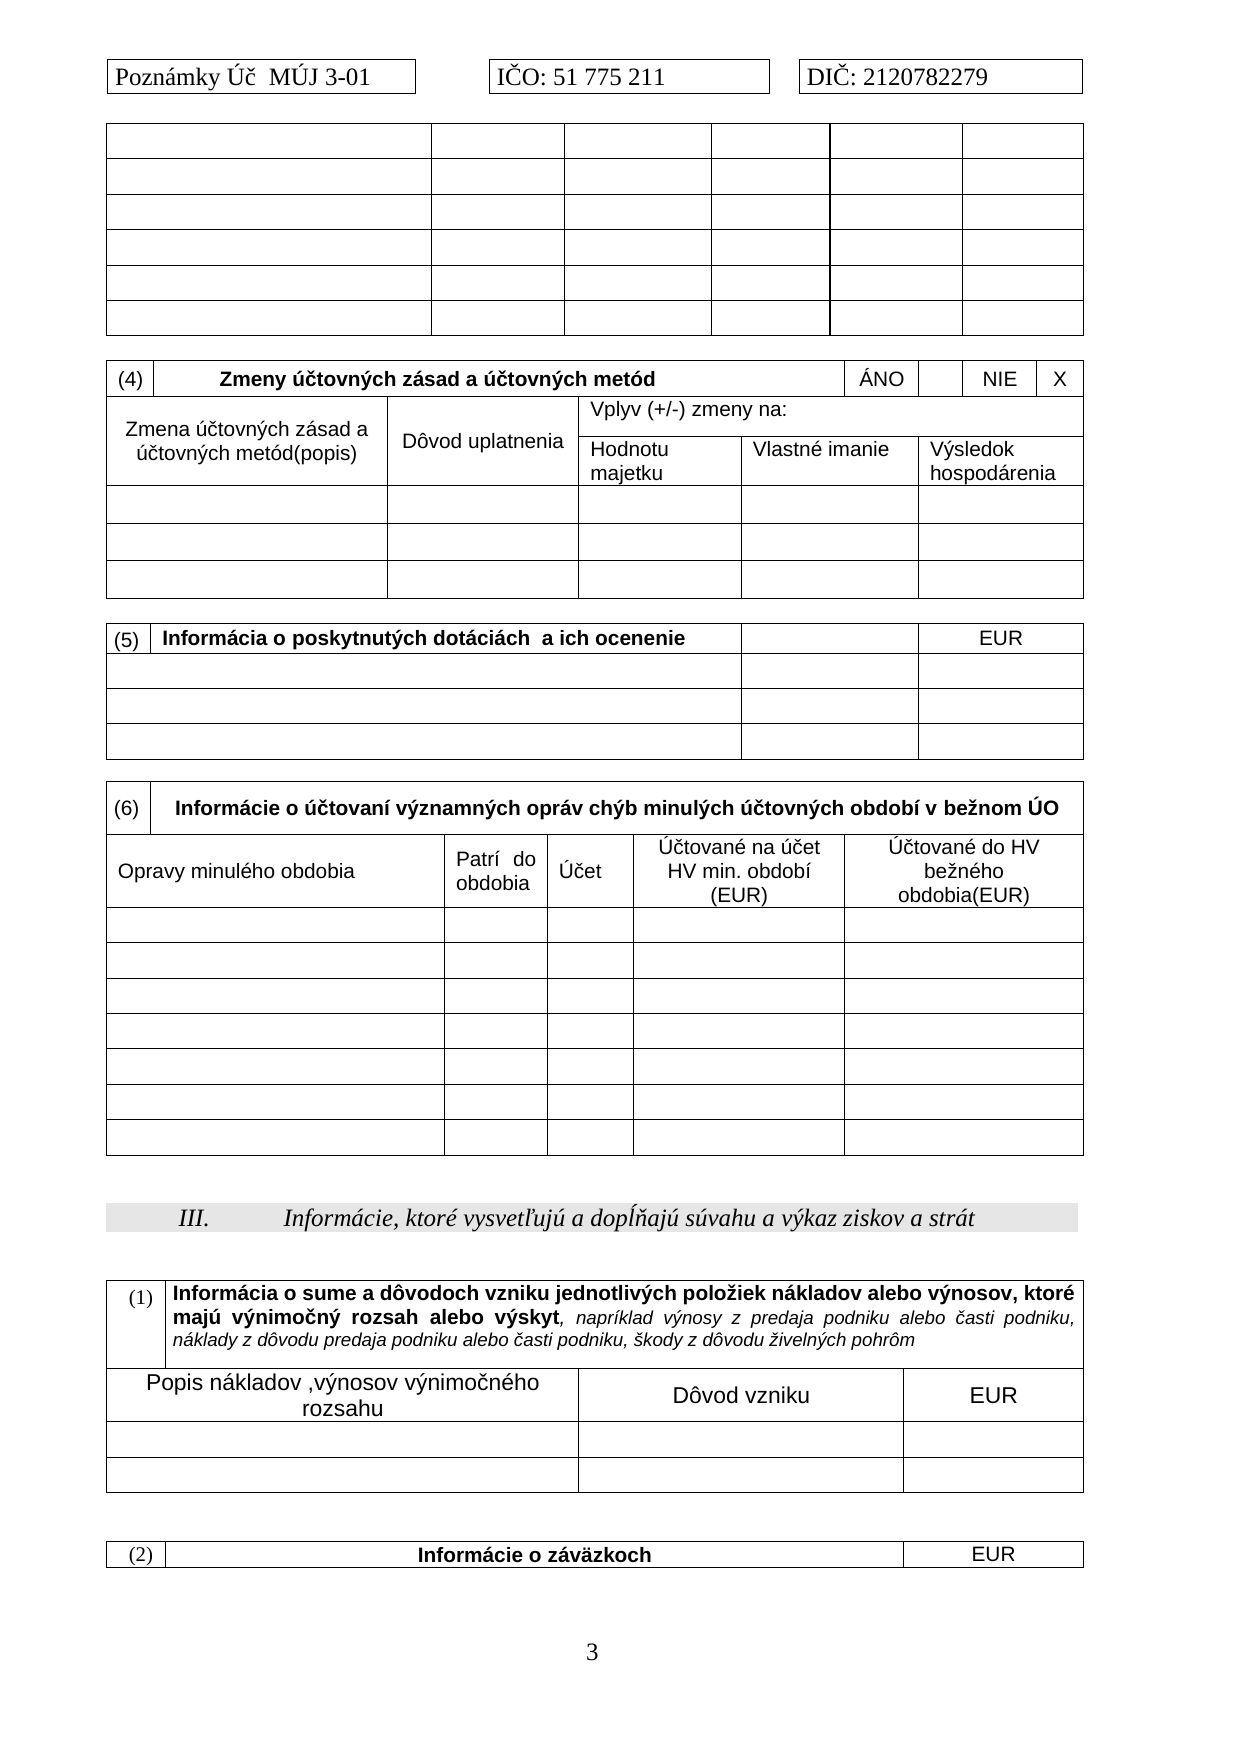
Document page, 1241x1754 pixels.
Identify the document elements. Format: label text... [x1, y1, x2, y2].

table_header [742, 624, 918, 652]
table_cell [831, 195, 962, 229]
table_cell [107, 1458, 578, 1492]
table_cell [565, 301, 711, 335]
table_cell [634, 1085, 844, 1119]
table_cell [388, 486, 578, 523]
table_cell [634, 943, 844, 977]
table_cell [107, 1120, 444, 1154]
table_cell [432, 266, 564, 300]
table_cell [432, 159, 564, 194]
table_cell Zmena účtovných zásad a účtovných metód(popis) [107, 397, 387, 485]
table_cell [831, 159, 962, 194]
table_cell [712, 266, 829, 300]
table_cell [107, 979, 444, 1013]
table_header NIE [963, 361, 1036, 396]
table_cell [565, 159, 711, 194]
table_header [107, 782, 150, 834]
table_cell [831, 230, 962, 264]
table_cell [579, 1422, 903, 1457]
table_cell [963, 159, 1083, 194]
table_cell [548, 1014, 633, 1048]
table_cell [565, 124, 711, 158]
table_cell [432, 195, 564, 229]
table_header ÁNO [845, 361, 918, 396]
table_cell [845, 1014, 1083, 1048]
table_cell [712, 230, 829, 264]
table_cell Patrí do obdobia [445, 835, 547, 907]
table_cell [107, 124, 431, 158]
table_cell [107, 908, 444, 942]
table_cell [742, 724, 918, 759]
table_header X [1037, 361, 1083, 396]
table_cell [445, 1049, 547, 1084]
table_cell [845, 979, 1083, 1013]
table_header [107, 624, 150, 652]
table_cell [845, 1085, 1083, 1119]
table_cell [963, 301, 1083, 335]
table_cell [634, 1120, 844, 1154]
table_cell [742, 486, 918, 523]
table_cell [445, 1120, 547, 1154]
table_header Zmeny účtovných zásad a účtovných metód [154, 361, 844, 396]
table_cell [107, 943, 444, 977]
table_cell [107, 195, 431, 229]
table_cell [548, 908, 633, 942]
table_cell [712, 195, 829, 229]
table_cell [845, 943, 1083, 977]
table_header [107, 1542, 165, 1567]
table_cell [107, 561, 387, 598]
table_cell [712, 301, 829, 335]
table_cell EUR [904, 1369, 1083, 1421]
table_cell [445, 908, 547, 942]
table_header Informácie o účtovaní významných opráv chýb minulých účtovných období v bežnom ÚO [151, 782, 1083, 834]
table_cell [712, 124, 829, 158]
table_cell [432, 301, 564, 335]
table_cell [904, 1458, 1083, 1492]
table_cell Hodnotu majetku [579, 437, 741, 485]
table_header [107, 1281, 165, 1367]
table_cell [742, 524, 918, 560]
table_cell [579, 561, 741, 598]
table_cell Opravy minulého obdobia [107, 835, 444, 907]
table_cell [634, 908, 844, 942]
table_cell [919, 524, 1083, 560]
table_cell [742, 561, 918, 598]
table_cell [831, 301, 962, 335]
table_cell Účet [548, 835, 633, 907]
table_cell [579, 524, 741, 560]
table_cell [388, 561, 578, 598]
table_cell [107, 689, 741, 723]
table_cell [845, 1049, 1083, 1084]
table_cell [432, 124, 564, 158]
table_cell [445, 1014, 547, 1048]
table_cell [107, 486, 387, 523]
table_cell [388, 524, 578, 560]
table_cell [742, 654, 918, 688]
table_cell [107, 724, 741, 759]
table_header EUR [919, 624, 1083, 652]
table_cell [634, 1014, 844, 1048]
table_cell [742, 689, 918, 723]
table_cell [107, 1014, 444, 1048]
table_cell [831, 124, 962, 158]
table_cell [845, 908, 1083, 942]
table_header EUR [904, 1542, 1083, 1567]
table_cell [548, 943, 633, 977]
table_cell Vlastné imanie [742, 437, 918, 485]
table_cell [845, 1120, 1083, 1154]
table_cell [107, 1049, 444, 1084]
table_cell [445, 943, 547, 977]
table_cell [831, 266, 962, 300]
table_cell [107, 1422, 578, 1457]
table_cell [634, 1049, 844, 1084]
table_cell Dôvod vzniku [579, 1369, 903, 1421]
table_cell Výsledok hospodárenia [919, 437, 1083, 485]
table_cell [107, 266, 431, 300]
table_cell [107, 524, 387, 560]
table_cell [548, 979, 633, 1013]
table_cell [919, 689, 1083, 723]
table_cell Vplyv (+/-) zmeny na: [579, 397, 1083, 436]
table_cell [548, 1120, 633, 1154]
table_cell [963, 230, 1083, 264]
table_cell [919, 724, 1083, 759]
table_header Informácie o záväzkoch [166, 1542, 903, 1567]
table_cell [963, 124, 1083, 158]
table_cell [579, 1458, 903, 1492]
table_header [919, 361, 962, 396]
table_cell [904, 1422, 1083, 1457]
table_cell Popis nákladov ,výnosov výnimočného rozsahu [107, 1369, 578, 1421]
table_cell [107, 301, 431, 335]
table_cell [579, 486, 741, 523]
table_cell [445, 1085, 547, 1119]
table_cell [963, 195, 1083, 229]
table_cell [107, 230, 431, 264]
table_header [107, 361, 153, 396]
table_cell [548, 1049, 633, 1084]
table_header Informácia o sume a dôvodoch vzniku jednotlivých položiek nákladov alebo výnosov, ktoré majú výnimočný rozsah alebo výskyt, napríklad výnosy z predaja podniku alebo časti podniku, náklady z dôvodu predaja podniku alebo časti podniku, škody z dôvodu živelných pohrôm [166, 1281, 1083, 1367]
table_cell Účtované na účet HV min. období (EUR) [634, 835, 844, 907]
table_cell [919, 561, 1083, 598]
table_cell [919, 654, 1083, 688]
table_cell [445, 979, 547, 1013]
table_cell [548, 1085, 633, 1119]
table_cell Účtované do HV bežného obdobia(EUR) [845, 835, 1083, 907]
list Informácie, ktoré vysvetľujú a dopĺňajú súvahu a výkaz ziskov a strát [106, 1203, 1078, 1232]
table_cell [919, 486, 1083, 523]
table_header Informácia o poskytnutých dotáciách a ich ocenenie [151, 624, 741, 652]
table_cell [565, 195, 711, 229]
table_cell [963, 266, 1083, 300]
table_cell Dôvod uplatnenia [388, 397, 578, 485]
table_cell [107, 1085, 444, 1119]
table_cell [565, 230, 711, 264]
table_cell [565, 266, 711, 300]
table_cell [712, 159, 829, 194]
table_cell [432, 230, 564, 264]
table_cell [107, 654, 741, 688]
table_cell [107, 159, 431, 194]
table_cell [634, 979, 844, 1013]
